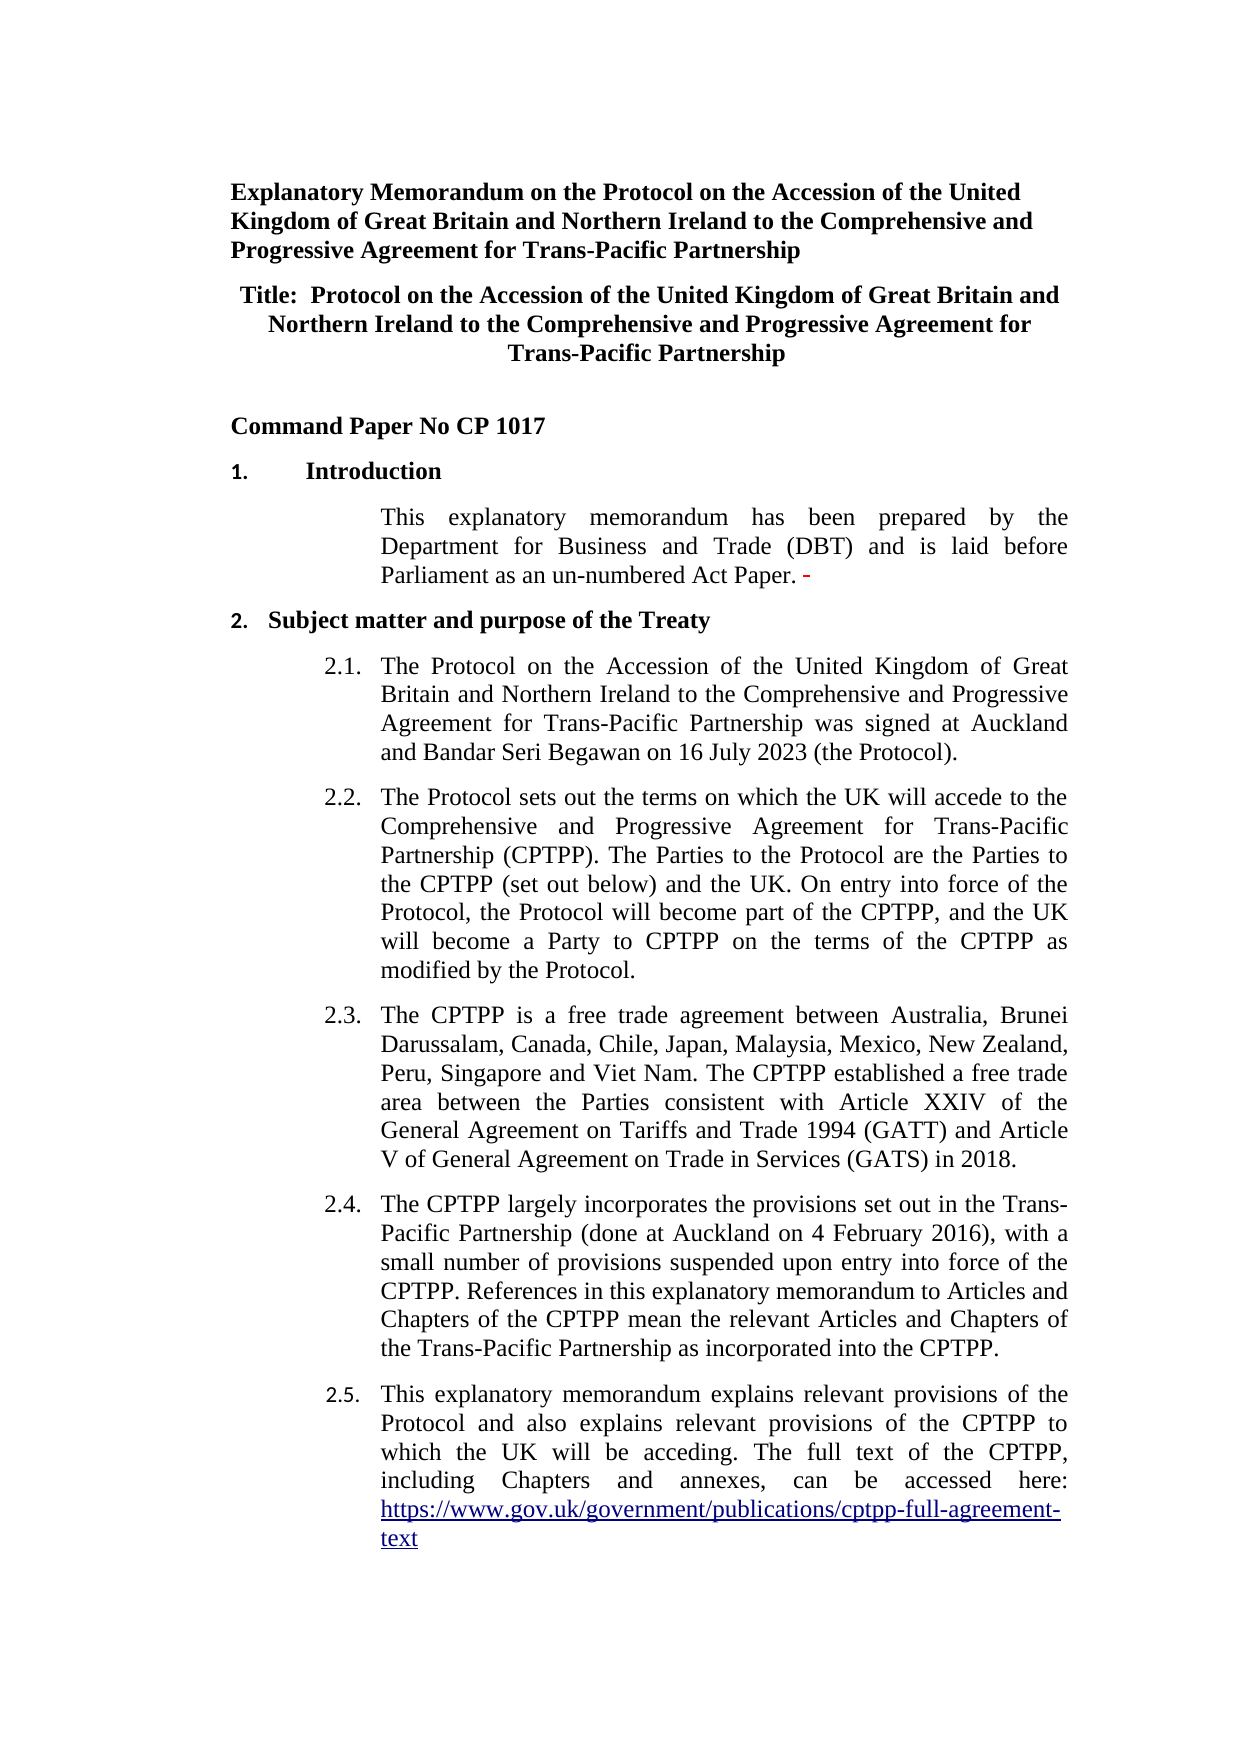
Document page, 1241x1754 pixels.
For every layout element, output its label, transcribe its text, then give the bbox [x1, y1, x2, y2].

list The Protocol on the Accession of the United Kingdom of Great Britain and Northern Ireland to the Comprehensive and Progressive Agreement for Trans-Pacific Partnership was signed at Auckland and Bandar Seri Begawan on 16 July 2023 (the Protocol). [343, 651, 1069, 766]
text Explanatory Memorandum on the Protocol on the Accession of the United Kingdom of Great Britain and Northern Ireland to the Comprehensive and Progressive Agreement for Trans-Pacific Partnership [230, 177, 1069, 263]
list The Protocol sets out the terms on which the UK will accede to the Comprehensive and Progressive Agreement for Trans-Pacific Partnership (CPTPP). The Parties to the Protocol are the Parties to the CPTPP (set out below) and the UK. On entry into force of the Protocol, the Protocol will become part of the CPTPP, and the UK will become a Party to CPTPP on the terms of the CPTPP as modified by the Protocol. [343, 782, 1069, 984]
list Subject matter and purpose of the Treaty [230, 605, 1069, 634]
text Command Paper No CP 1017 [230, 411, 1069, 440]
list The CPTPP is a free trade agreement between Australia, Brunei Darussalam, Canada, Chile, Japan, Malaysia, Mexico, New Zealand, Peru, Singapore and Viet Nam. The CPTPP established a free trade area between the Parties consistent with Article XXIV of the General Agreement on Tariffs and Trade 1994 (GATT) and Article V of General Agreement on Trade in Services (GATS) in 2018. [343, 1000, 1069, 1173]
list The CPTPP largely incorporates the provisions set out in the Trans-Pacific Partnership (done at Auckland on 4 February 2016), with a small number of provisions suspended upon entry into force of the CPTPP. References in this explanatory memorandum to Articles and Chapters of the CPTPP mean the relevant Articles and Chapters of the Trans-Pacific Partnership as incorporated into the CPTPP. [343, 1189, 1069, 1362]
text Title: Protocol on the Accession of the United Kingdom of Great Britain and Northern Ireland to the Comprehensive and Progressive Agreement for Trans-Pacific Partnership [230, 280, 1069, 394]
list Introduction [230, 456, 1069, 486]
text This explanatory memorandum has been prepared by the Department for Business and Trade (DBT) and is laid before Parliament as an un-numbered Act Paper. [380, 502, 1069, 588]
list This explanatory memorandum explains relevant provisions of the Protocol and also explains relevant provisions of the CPTPP to which the UK will be acceding. The full text of the CPTPP, including Chapters and annexes, can be accessed here: https://www.gov.uk/government/publications/cptpp-full-agreement-text [343, 1379, 1069, 1552]
